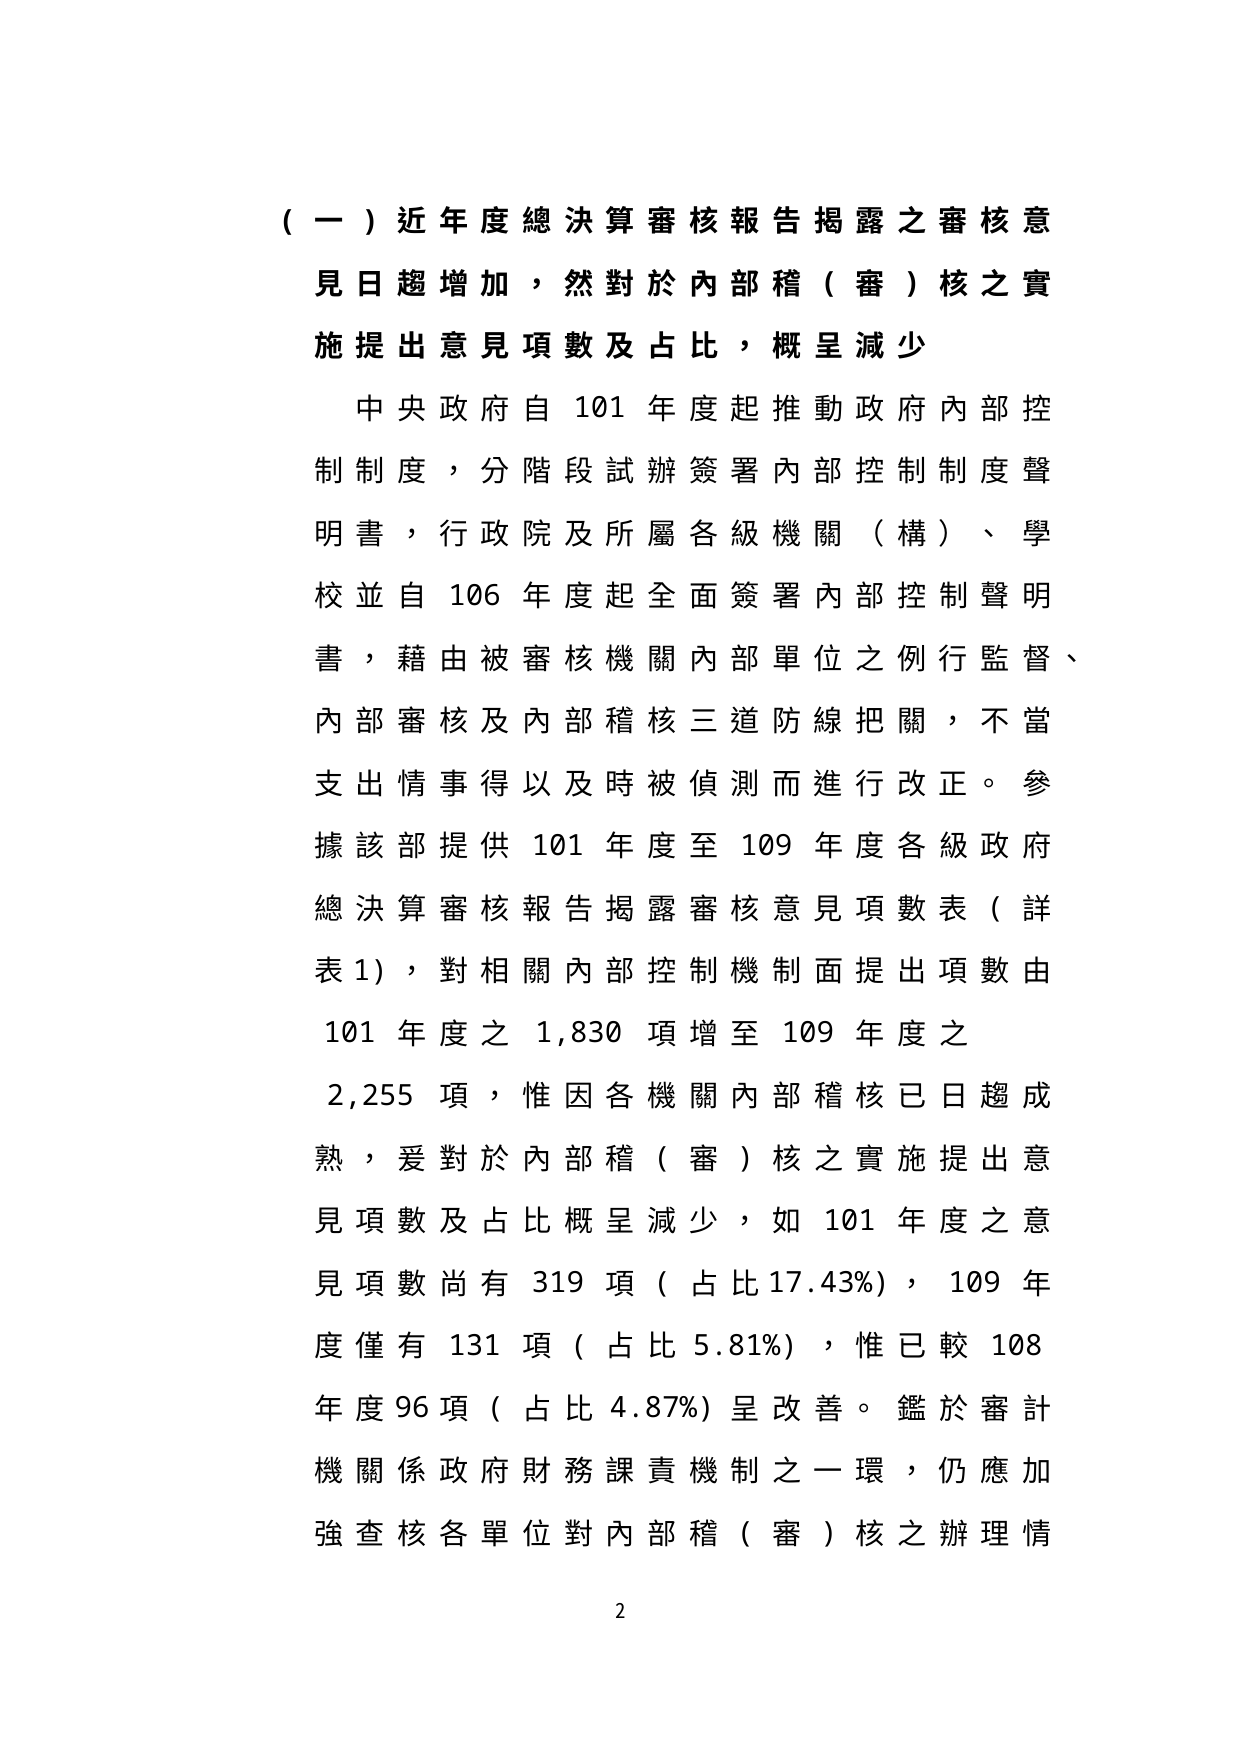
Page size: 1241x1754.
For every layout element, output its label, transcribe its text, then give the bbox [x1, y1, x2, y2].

text 中央政府自101年度起推動政府內部控制制度，分階段試辦簽署內部控制制度聲明書，行政院及所屬各級機關（構）、學校並自106年度起全面簽署內部控制聲明書，藉由被審核機關內部單位之例行監督、內部審核及內部稽核三道防線把關，不當支出情事得以及時被偵測而進行改正。參據該部提供101年度至109年度各級政府總決算審核報告揭露審核意見項數表(詳表1)，對相關內部控制機制面提出項數由101年度之1,830項增至109年度之2,255項，惟因各機關內部稽核已日趨成熟，爰對於內部稽(審)核之實施提出意見項數及占比概呈減少，如101年度之意見項數尚有319項(占比17.43%)，109年度僅有131項(占比5.81%)，惟已較108年度96項(占比4.87%)呈改善。鑑於審計機關係政府財務課責機制之一環，仍應加強查核各單位對內部稽(審)核之辦理情形，俾提高審計成效。 [271, 365, 1058, 1552]
text (一)近年度總決算審核報告揭露之審核意見日趨增加，然對於內部稽(審)核之實施提出意見項數及占比，概呈減少 [242, 177, 1058, 365]
